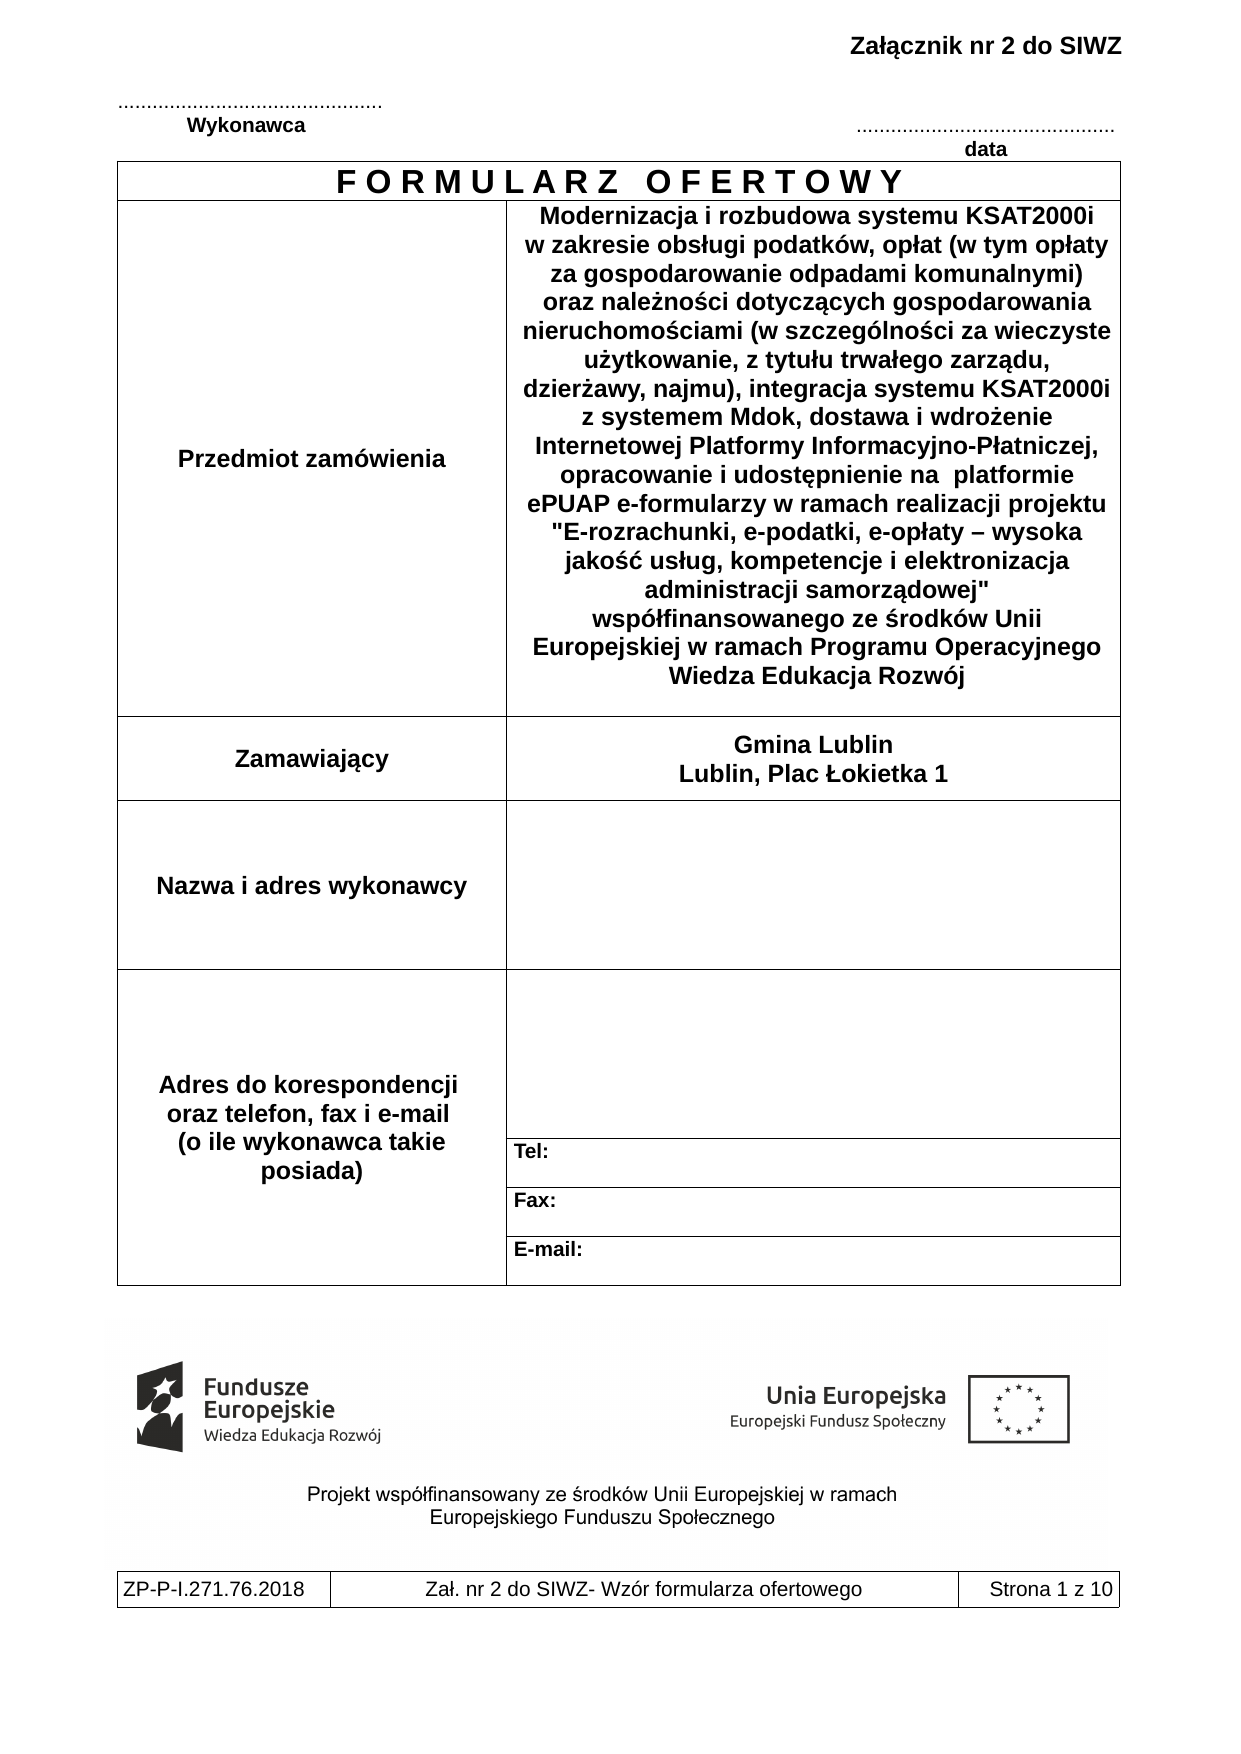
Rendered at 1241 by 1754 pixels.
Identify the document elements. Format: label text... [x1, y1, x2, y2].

table_cell Adres do korespondencji oraz telefon, fax i e-mail (o ile wykonawca takie posiada) [118, 970, 506, 1284]
text data [117, 137, 1122, 161]
table_cell Zamawiający [118, 717, 506, 800]
table_cell Nazwa i adres wykonawcy [118, 801, 506, 969]
subtitle Załącznik nr 2 do SIWZ [117, 31, 1122, 60]
table_cell Modernizacja i rozbudowa systemu KSAT2000i w zakresie obsługi podatków, opłat (w tym opłaty za gospodarowanie odpadami komunalnymi) oraz należności dotyczących gospodarowania nieruchomościami (w szczególności za wieczyste użytkowanie, z tytułu trwałego zarządu, dzierżawy, najmu), integracja systemu KSAT2000i z systemem Mdok, dostawa i wdrożenie Internetowej Platformy Informacyjno-Płatniczej, opracowanie i udostępnienie na platformie ePUAP e-formularzy w ramach realizacji projektu "E-rozrachunki, e-podatki, e-opłaty – wysoka jakość usług, kompetencje i elektronizacja administracji samorządowej" współfinansowanego ze środków Unii Europejskiej w ramach Programu Operacyjnego Wiedza Edukacja Rozwój [507, 201, 1120, 716]
table_cell Fax: [507, 1188, 1120, 1236]
table_header F O R M U L A R Z O F E R T O W Y [118, 162, 1120, 200]
table_cell [507, 970, 1120, 1138]
table_cell Tel: [507, 1139, 1120, 1187]
text Wykonawca ............................................. [117, 113, 1122, 137]
text .............................................. [117, 89, 1122, 113]
table_cell E-mail: [507, 1237, 1120, 1284]
picture [103, 1318, 1108, 1570]
table_cell Przedmiot zamówienia [118, 201, 506, 716]
table_cell Gmina Lublin Lublin, Plac Łokietka 1 [507, 717, 1120, 800]
table_cell [507, 801, 1120, 969]
